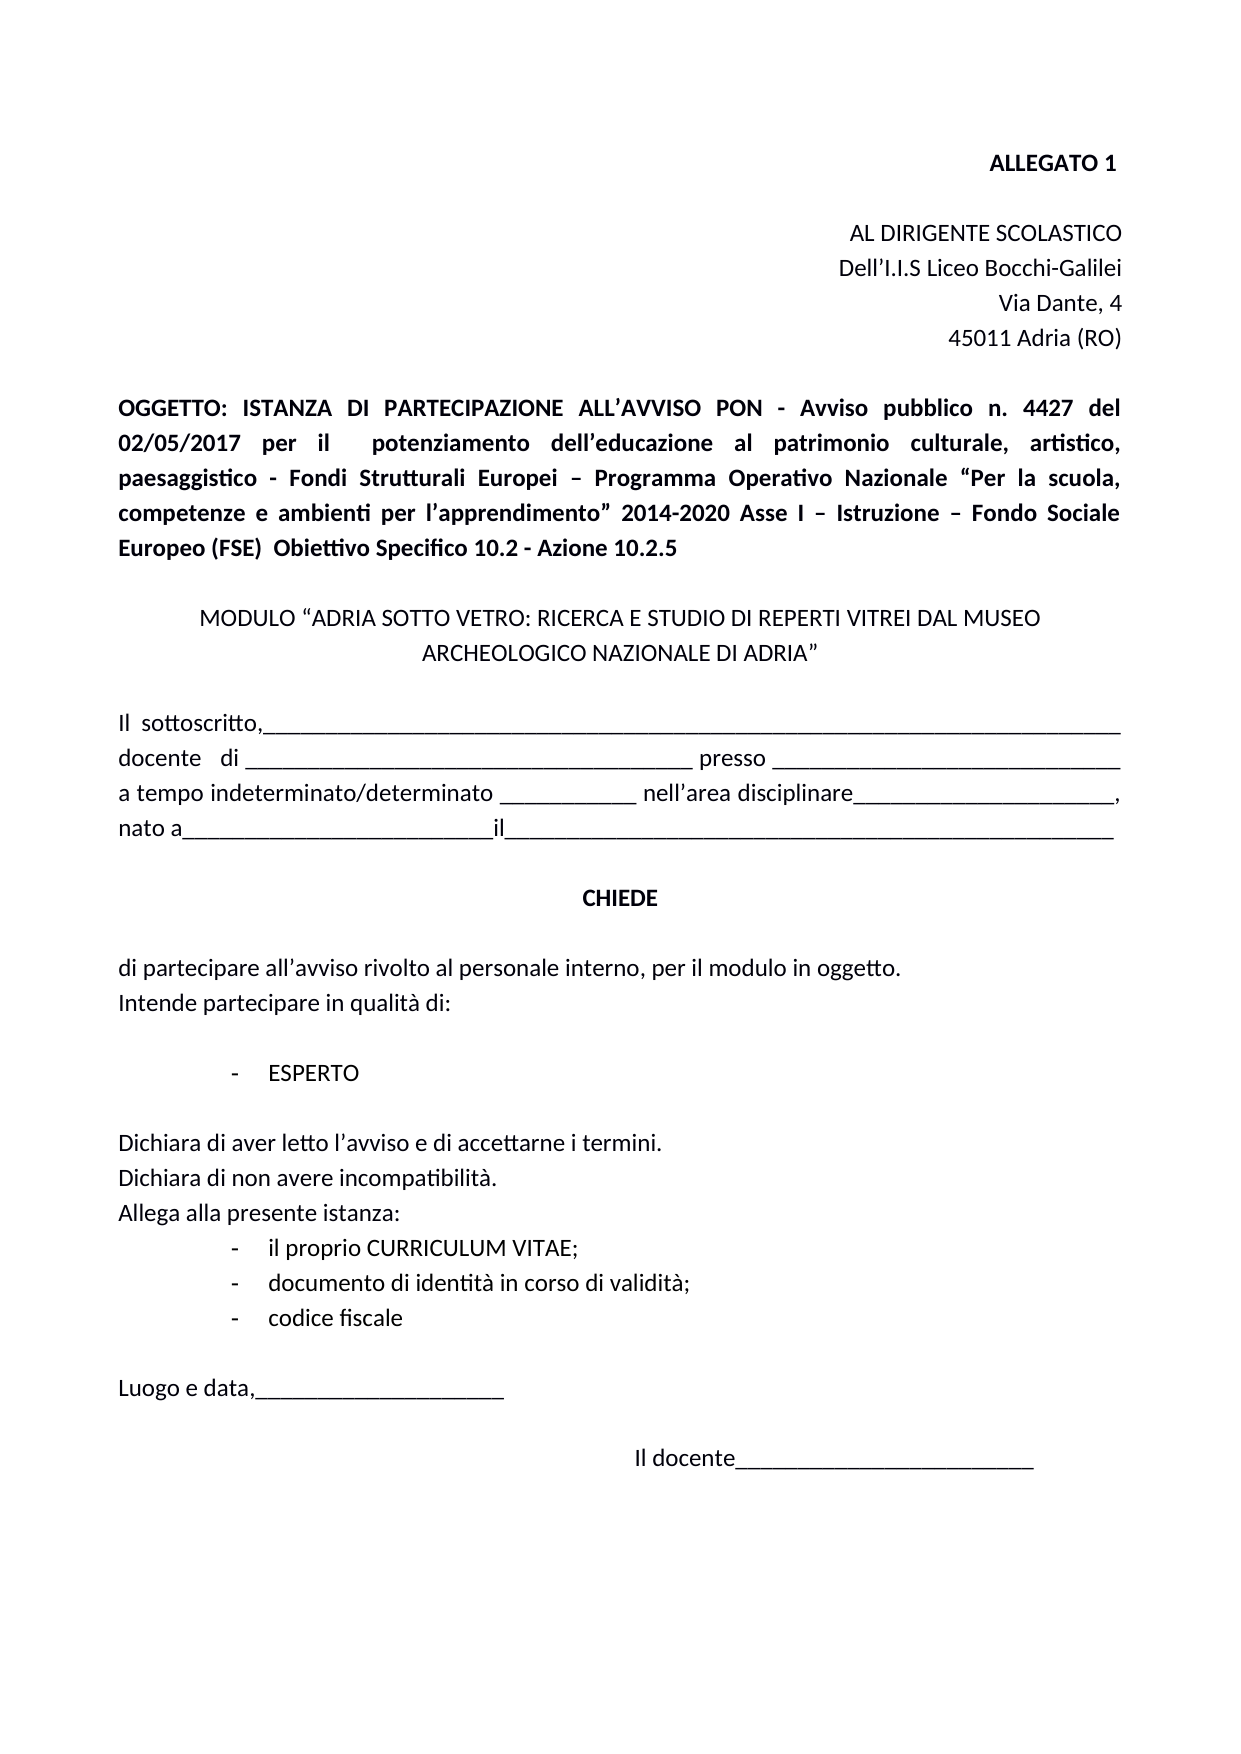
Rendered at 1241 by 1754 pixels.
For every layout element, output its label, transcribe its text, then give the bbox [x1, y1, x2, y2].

list ESPERTO [231, 1058, 1122, 1088]
text Luogo e data,____________________ [118, 1373, 1122, 1403]
text CHIEDE [118, 883, 1122, 913]
text Allega alla presente istanza: [118, 1198, 1122, 1228]
text Dell’I.I.S Liceo Bocchi-Galilei [561, 253, 1122, 283]
list documento di identità in corso di validità; [231, 1268, 1122, 1298]
text AL DIRIGENTE SCOLASTICO [561, 218, 1122, 248]
text Dichiara di non avere incompatibilità. [118, 1163, 1122, 1193]
text ALLEGATO 1 [118, 148, 1122, 178]
text Dichiara di aver letto l’avviso e di accettarne i termini. [118, 1128, 1122, 1158]
text MODULO “ADRIA SOTTO VETRO: RICERCA E STUDIO DI REPERTI VITREI DAL MUSEO ARCHEOLOGICO NAZIONALE DI ADRIA” [118, 603, 1122, 668]
text Il docente________________________ [634, 1443, 1122, 1473]
list il proprio CURRICULUM VITAE; [231, 1233, 1122, 1263]
text di partecipare all’avviso rivolto al personale interno, per il modulo in oggetto. [118, 953, 1122, 983]
text 45011 Adria (RO) [561, 323, 1122, 353]
text Via Dante, 4 [561, 288, 1122, 318]
list codice fiscale [231, 1303, 1122, 1333]
text Il sottoscritto,_____________________________________________________________________ docente di ____________________________________ presso ____________________________ a tempo indeterminato/determinato ___________ nell’area disciplinare_____________________, nato a_________________________il_________________________________________________ [118, 708, 1122, 843]
text Intende partecipare in qualità di: [118, 988, 1122, 1018]
text OGGETTO: ISTANZA DI PARTECIPAZIONE ALL’AVVISO PON - Avviso pubblico n. 4427 del 02/05/2017 per il potenziamento dell’educazione al patrimonio culturale, artistico, paesaggistico - Fondi Strutturali Europei – Programma Operativo Nazionale “Per la scuola, competenze e ambienti per l’apprendimento” 2014-2020 Asse I – Istruzione – Fondo Sociale Europeo (FSE) Obiettivo Specifico 10.2 - Azione 10.2.5 [118, 393, 1122, 563]
